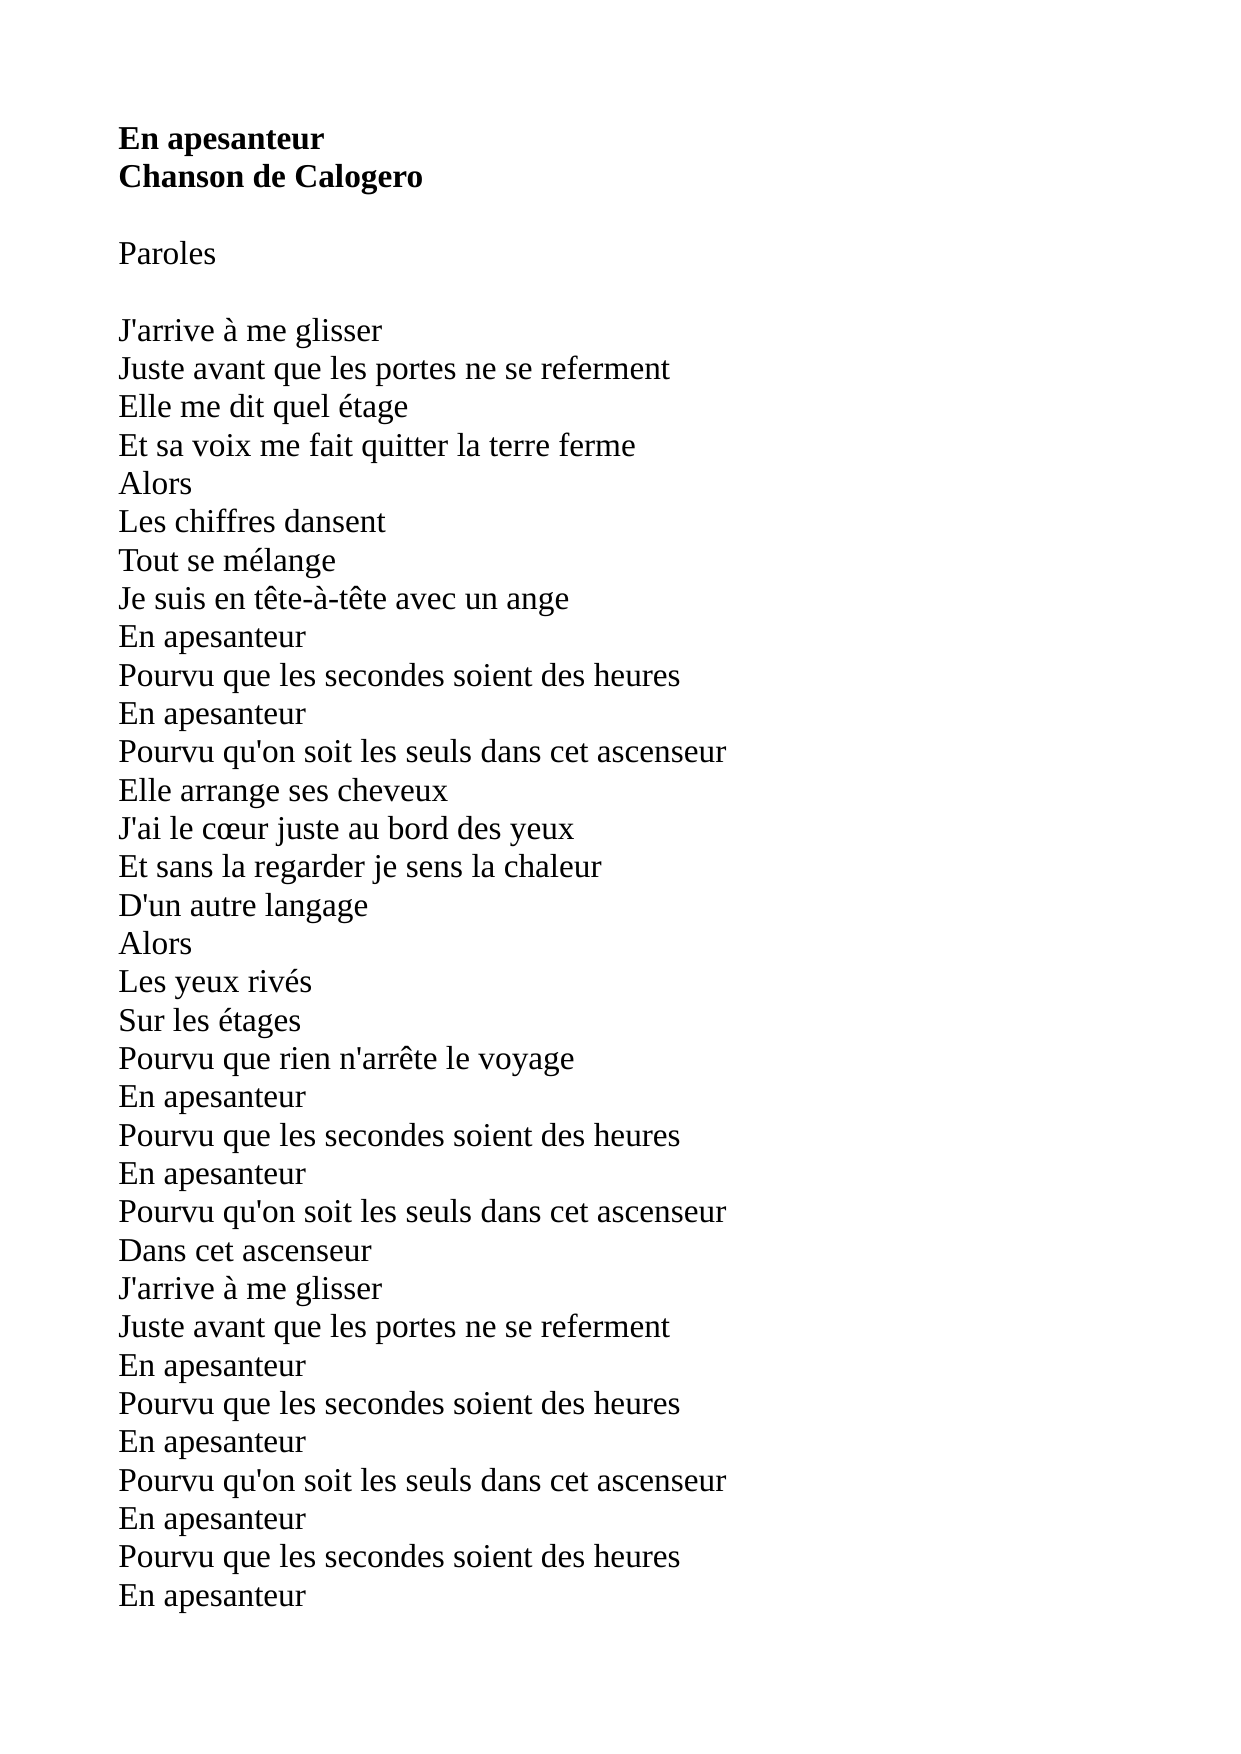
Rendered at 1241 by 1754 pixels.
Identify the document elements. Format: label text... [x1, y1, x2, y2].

text Elle me dit quel étage [118, 386, 1122, 425]
text En apesanteur [118, 1575, 1122, 1613]
text Tout se mélange [118, 540, 1122, 578]
text Les yeux rivés [118, 961, 1122, 1000]
text Et sans la regarder je sens la chaleur [118, 846, 1122, 885]
text En apesanteur [118, 1153, 1122, 1191]
text Alors [118, 923, 1122, 961]
text Dans cet ascenseur [118, 1230, 1122, 1268]
text Alors [118, 463, 1122, 501]
text Pourvu que les secondes soient des heures [118, 655, 1122, 693]
text Pourvu que les secondes soient des heures [118, 1536, 1122, 1575]
text Pourvu qu'on soit les seuls dans cet ascenseur [118, 1191, 1122, 1230]
text En apesanteur [118, 616, 1122, 655]
text Chanson de Calogero [118, 156, 1122, 195]
text Je suis en tête-à-tête avec un ange [118, 578, 1122, 616]
text Pourvu qu'on soit les seuls dans cet ascenseur [118, 731, 1122, 770]
text Elle arrange ses cheveux [118, 770, 1122, 808]
text En apesanteur [118, 118, 1122, 156]
text Paroles [118, 233, 1122, 310]
text Pourvu qu'on soit les seuls dans cet ascenseur [118, 1460, 1122, 1498]
text En apesanteur [118, 693, 1122, 731]
text Juste avant que les portes ne se referment [118, 1306, 1122, 1345]
text D'un autre langage [118, 885, 1122, 923]
text En apesanteur [118, 1498, 1122, 1536]
text J'arrive à me glisser [118, 1268, 1122, 1306]
text J'ai le cœur juste au bord des yeux [118, 808, 1122, 846]
text J'arrive à me glisser [118, 310, 1122, 348]
text Pourvu que rien n'arrête le voyage [118, 1038, 1122, 1076]
text Pourvu que les secondes soient des heures [118, 1115, 1122, 1153]
text Et sa voix me fait quitter la terre ferme [118, 425, 1122, 463]
text Sur les étages [118, 1000, 1122, 1038]
text Les chiffres dansent [118, 501, 1122, 540]
text En apesanteur [118, 1421, 1122, 1460]
text Pourvu que les secondes soient des heures [118, 1383, 1122, 1421]
text En apesanteur [118, 1345, 1122, 1383]
text En apesanteur [118, 1076, 1122, 1115]
text Juste avant que les portes ne se referment [118, 348, 1122, 386]
